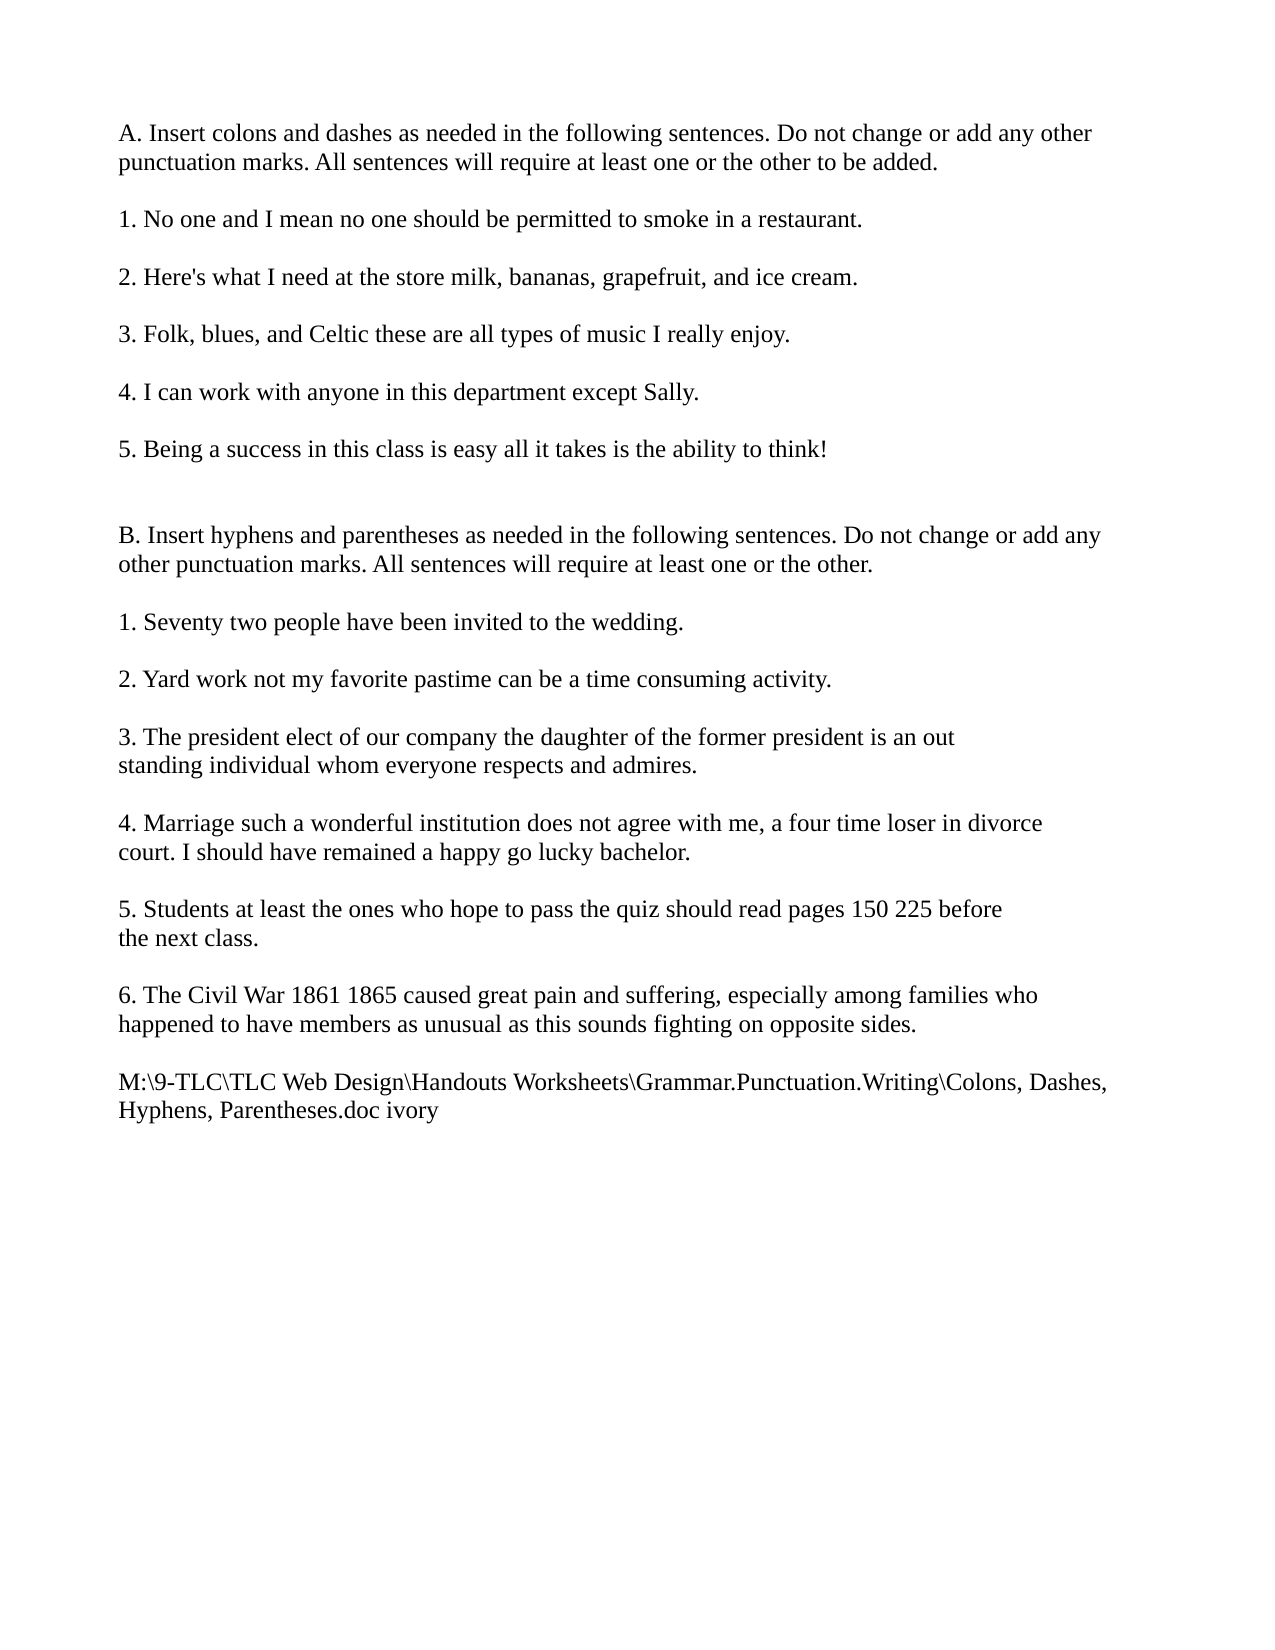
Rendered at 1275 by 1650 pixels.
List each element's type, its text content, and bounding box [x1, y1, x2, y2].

text 4. Marriage such a wonderful institution does not agree with me, a four time loser in divorce [118, 808, 1157, 837]
text happened to have members as unusual as this sounds fighting on opposite sides. [118, 1009, 1157, 1038]
text 1. Seventy two people have been invited to the wedding. [118, 607, 1157, 636]
text 5. Students at least the ones who hope to pass the quiz should read pages 150 225 before [118, 894, 1157, 923]
text 6. The Civil War 1861 1865 caused great pain and suffering, especially among families who [118, 981, 1157, 1009]
text the next class. [118, 923, 1157, 952]
text 4. I can work with anyone in this department except Sally. [118, 377, 1157, 406]
text 2. Yard work not my favorite pastime can be a time consuming activity. [118, 664, 1157, 693]
text 3. Folk, blues, and Celtic these are all types of music I really enjoy. [118, 319, 1157, 348]
text 3. The president elect of our company the daughter of the former president is an out [118, 722, 1157, 751]
text court. I should have remained a happy go lucky bachelor. [118, 837, 1157, 866]
text 1. No one and I mean no one should be permitted to smoke in a restaurant. [118, 204, 1157, 233]
text standing individual whom everyone respects and admires. [118, 751, 1157, 779]
text A. Insert colons and dashes as needed in the following sentences. Do not change or add any other punctuation marks. All sentences will require at least one or the other to be added. [118, 118, 1157, 176]
text 2. Here's what I need at the store milk, bananas, grapefruit, and ice cream. [118, 262, 1157, 291]
text 5. Being a success in this class is easy all it takes is the ability to think! [118, 434, 1157, 463]
text B. Insert hyphens and parentheses as needed in the following sentences. Do not change or add any other punctuation marks. All sentences will require at least one or the other. [118, 521, 1157, 578]
text M:\9-TLC\TLC Web Design\Handouts Worksheets\Grammar.Punctuation.Writing\Colons, Dashes, Hyphens, Parentheses.doc ivory [118, 1067, 1157, 1124]
